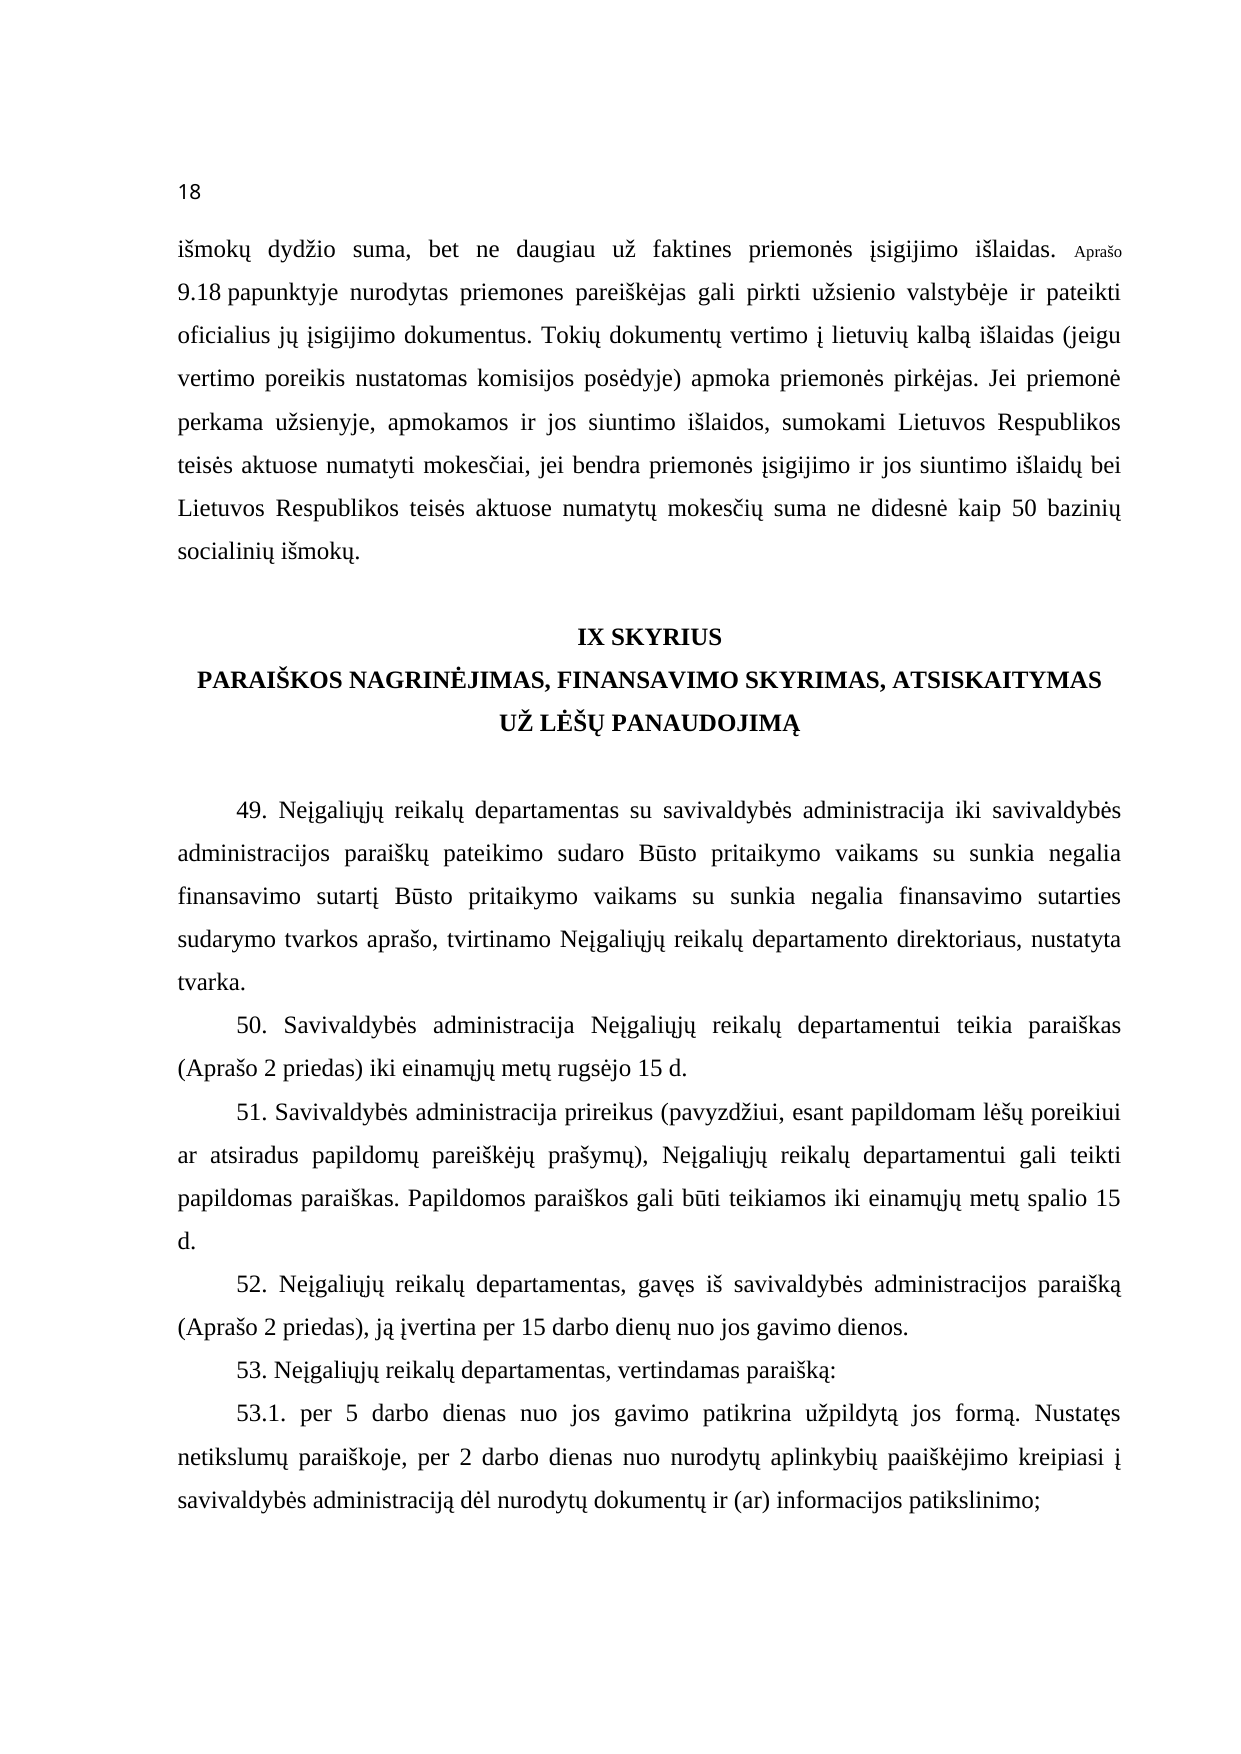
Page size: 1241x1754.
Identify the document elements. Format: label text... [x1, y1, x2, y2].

text 52. Neįgaliųjų reikalų departamentas, gavęs iš savivaldybės administracijos paraišką (Aprašo 2 priedas), ją įvertina per 15 darbo dienų nuo jos gavimo dienos. [177, 1269, 1122, 1341]
text 53. Neįgaliųjų reikalų departamentas, vertindamas paraišką: [177, 1355, 1122, 1384]
text 50. Savivaldybės administracija Neįgaliųjų reikalų departamentui teikia paraiškas (Aprašo 2 priedas) iki einamųjų metų rugsėjo 15 d. [177, 1010, 1122, 1082]
text IX skyrius [177, 622, 1122, 651]
text 53.1. per 5 darbo dienas nuo jos gavimo patikrina užpildytą jos formą. Nustatęs netikslumų paraiškoje, per 2 darbo dienas nuo nurodytų aplinkybių paaiškėjimo kreipiasi į savivaldybės administraciją dėl nurodytų dokumentų ir (ar) informacijos patikslinimo; [177, 1398, 1122, 1513]
text išmokų dydžio suma, bet ne daugiau už faktines priemonės įsigijimo išlaidas. Aprašo 9.18 papunktyje nurodytas priemones pareiškėjas gali pirkti užsienio valstybėje ir pateikti oficialius jų įsigijimo dokumentus. Tokių dokumentų vertimo į lietuvių kalbą išlaidas (jeigu vertimo poreikis nustatomas komisijos posėdyje) apmoka priemonės pirkėjas. Jei priemonė perkama užsienyje, apmokamos ir jos siuntimo išlaidos, sumokami Lietuvos Respublikos teisės aktuose numatyti mokesčiai, jei bendra priemonės įsigijimo ir jos siuntimo išlaidų bei Lietuvos Respublikos teisės aktuose numatytų mokesčių suma ne didesnė kaip 50 bazinių socialinių išmokų. [177, 234, 1122, 565]
text 51. Savivaldybės administracija prireikus (pavyzdžiui, esant papildomam lėšų poreikiui ar atsiradus papildomų pareiškėjų prašymų), Neįgaliųjų reikalų departamentui gali teikti papildomas paraiškas. Papildomos paraiškos gali būti teikiamos iki einamųjų metų spalio 15 d. [177, 1097, 1122, 1255]
text PARAIŠKOS NAGRINĖJIMAS, FINANSAVIMO SKYRIMAS, ATSISKAITYMAS UŽ LĖŠŲ PANAUDOJIMĄ [177, 665, 1122, 737]
text 49. Neįgaliųjų reikalų departamentas su savivaldybės administracija iki savivaldybės administracijos paraiškų pateikimo sudaro Būsto pritaikymo vaikams su sunkia negalia finansavimo sutartį Būsto pritaikymo vaikams su sunkia negalia finansavimo sutarties sudarymo tvarkos aprašo, tvirtinamo Neįgaliųjų reikalų departamento direktoriaus, nustatyta tvarka. [177, 795, 1122, 996]
